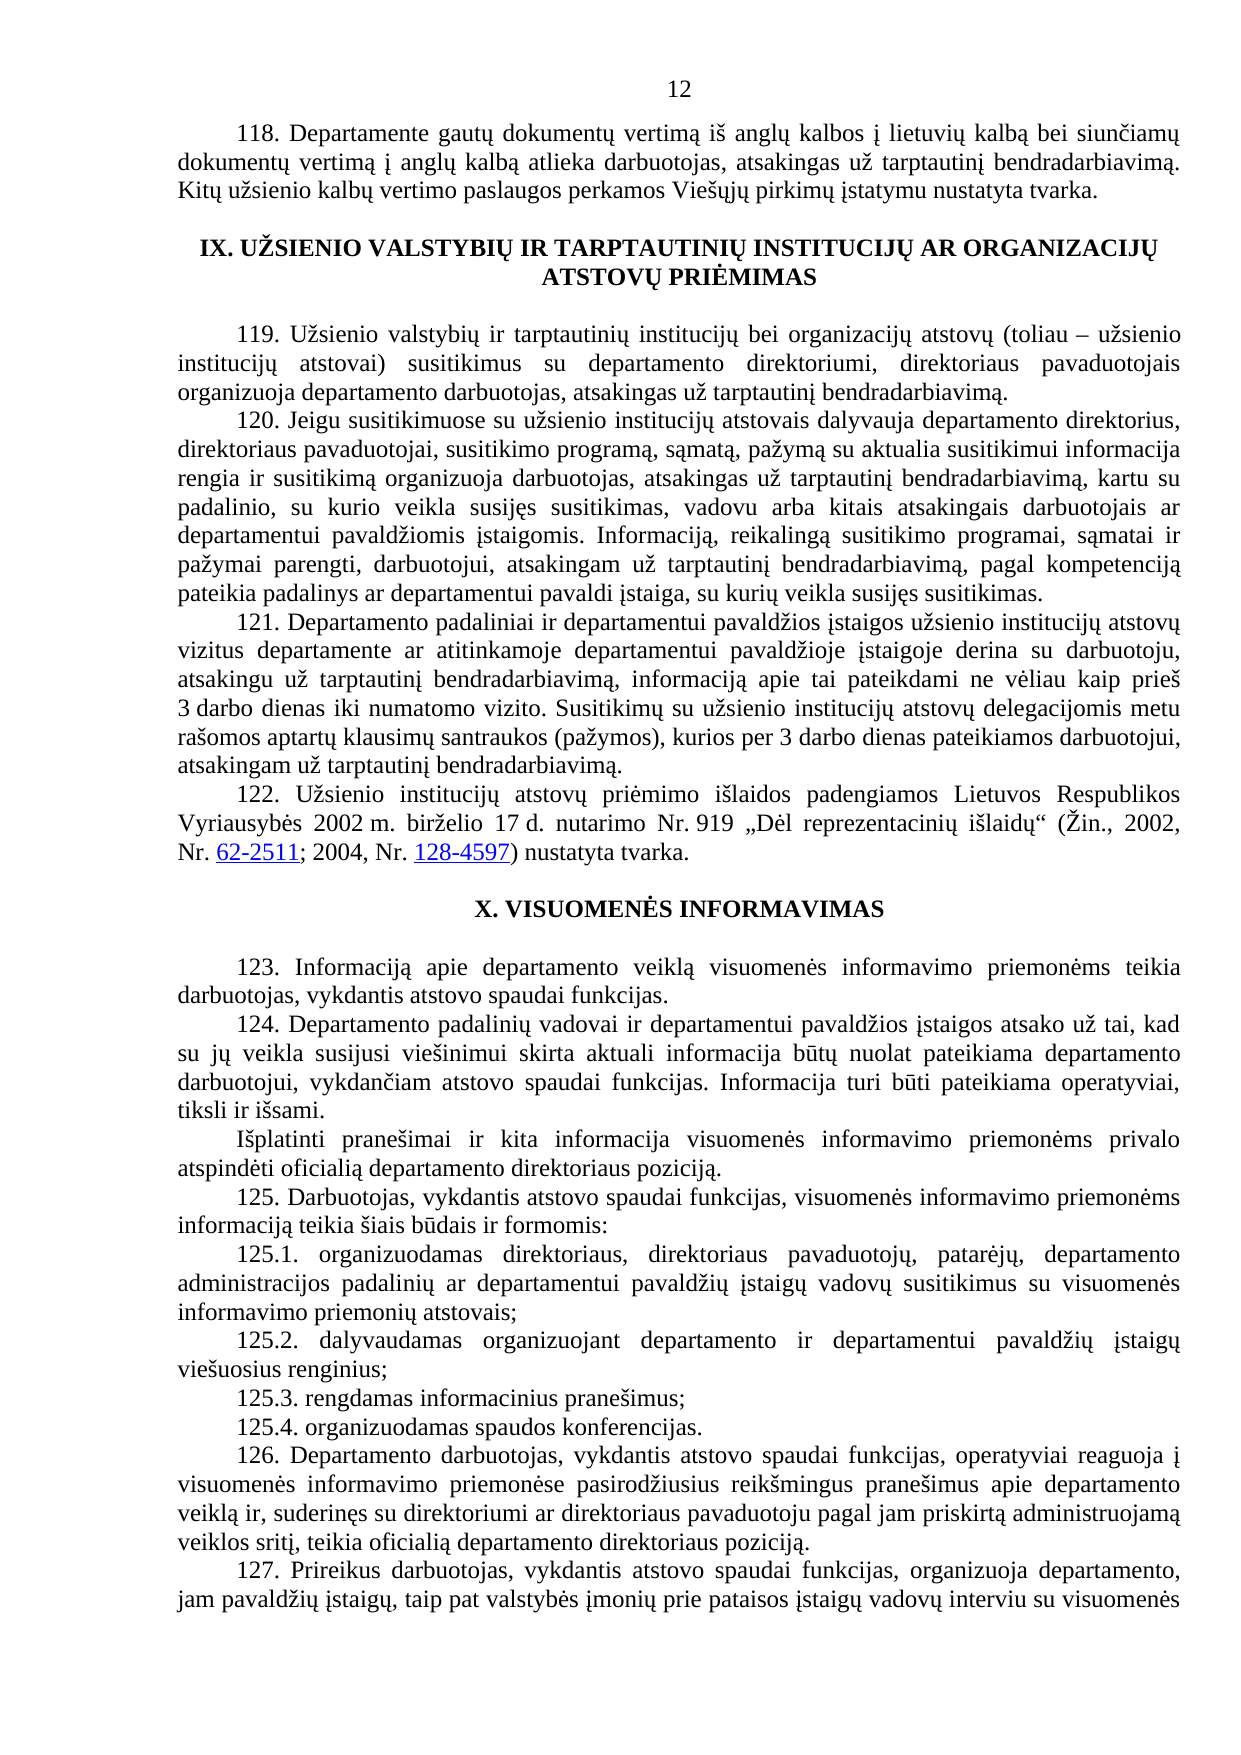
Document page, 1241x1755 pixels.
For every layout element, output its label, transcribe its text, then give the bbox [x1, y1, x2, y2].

text 123. Informaciją apie departamento veiklą visuomenės informavimo priemonėms teikia darbuotojas, vykdantis atstovo spaudai funkcijas. [177, 952, 1181, 1009]
text IX. UŽSIENIO VALSTYBIŲ IR TARPTAUTINIŲ institucijų Ar ORGANIZACIJŲ ATSTOVŲ PRIĖMIMAS [177, 233, 1181, 291]
text 119. Užsienio valstybių ir tarptautinių institucijų bei organizacijų atstovų (toliau – užsienio institucijų atstovai) susitikimus su departamento direktoriumi, direktoriaus pavaduotojais organizuoja departamento darbuotojas, atsakingas už tarptautinį bendradarbiavimą. [177, 319, 1181, 406]
text 121. Departamento padaliniai ir departamentui pavaldžios įstaigos užsienio institucijų atstovų vizitus departamente ar atitinkamoje departamentui pavaldžioje įstaigoje derina su darbuotoju, atsakingu už tarptautinį bendradarbiavimą, informaciją apie tai pateikdami ne vėliau kaip prieš 3 darbo dienas iki numatomo vizito. Susitikimų su užsienio institucijų atstovų delegacijomis metu rašomos aptartų klausimų santraukos (pažymos), kurios per 3 darbo dienas pateikiamos darbuotojui, atsakingam už tarptautinį bendradarbiavimą. [177, 607, 1181, 779]
text 125. Darbuotojas, vykdantis atstovo spaudai funkcijas, visuomenės informavimo priemonėms informaciją teikia šiais būdais ir formomis: [177, 1182, 1181, 1239]
text 120. Jeigu susitikimuose su užsienio institucijų atstovais dalyvauja departamento direktorius, direktoriaus pavaduotojai, susitikimo programą, sąmatą, pažymą su aktualia susitikimui informacija rengia ir susitikimą organizuoja darbuotojas, atsakingas už tarptautinį bendradarbiavimą, kartu su padalinio, su kurio veikla susijęs susitikimas, vadovu arba kitais atsakingais darbuotojais ar departamentui pavaldžiomis įstaigomis. Informaciją, reikalingą susitikimo programai, sąmatai ir pažymai parengti, darbuotojui, atsakingam už tarptautinį bendradarbiavimą, pagal kompetenciją pateikia padalinys ar departamentui pavaldi įstaiga, su kurių veikla susijęs susitikimas. [177, 406, 1181, 607]
text X. VISUOMENĖS INFORMAVIMAS [177, 894, 1181, 923]
text 125.3. rengdamas informacinius pranešimus; [177, 1383, 1181, 1412]
text 125.1. organizuodamas direktoriaus, direktoriaus pavaduotojų, patarėjų, departamento administracijos padalinių ar departamentui pavaldžių įstaigų vadovų susitikimus su visuomenės informavimo priemonių atstovais; [177, 1239, 1181, 1326]
text 125.2. dalyvaudamas organizuojant departamento ir departamentui pavaldžių įstaigų viešuosius renginius; [177, 1326, 1181, 1383]
text 127. Prireikus darbuotojas, vykdantis atstovo spaudai funkcijas, organizuoja departamento, jam pavaldžių įstaigų, taip pat valstybės įmonių prie pataisos įstaigų vadovų interviu su visuomenės [177, 1556, 1181, 1613]
text Išplatinti pranešimai ir kita informacija visuomenės informavimo priemonėms privalo atspindėti oficialią departamento direktoriaus poziciją. [177, 1124, 1181, 1182]
text 122. Užsienio institucijų atstovų priėmimo išlaidos padengiamos Lietuvos Respublikos Vyriausybės 2002 m. birželio 17 d. nutarimo Nr. 919 „Dėl reprezentacinių išlaidų“ (Žin., 2002, Nr. 62-2511; 2004, Nr. 128-4597) nustatyta tvarka. [177, 779, 1181, 866]
text 126. Departamento darbuotojas, vykdantis atstovo spaudai funkcijas, operatyviai reaguoja į visuomenės informavimo priemonėse pasirodžiusius reikšmingus pranešimus apie departamento veiklą ir, suderinęs su direktoriumi ar direktoriaus pavaduotoju pagal jam priskirtą administruojamą veiklos sritį, teikia oficialią departamento direktoriaus poziciją. [177, 1441, 1181, 1556]
text 125.4. organizuodamas spaudos konferencijas. [177, 1412, 1181, 1441]
text 118. Departamente gautų dokumentų vertimą iš anglų kalbos į lietuvių kalbą bei siunčiamų dokumentų vertimą į anglų kalbą atlieka darbuotojas, atsakingas už tarptautinį bendradarbiavimą. Kitų užsienio kalbų vertimo paslaugos perkamos Viešųjų pirkimų įstatymu nustatyta tvarka. [177, 118, 1181, 204]
text 124. Departamento padalinių vadovai ir departamentui pavaldžios įstaigos atsako už tai, kad su jų veikla susijusi viešinimui skirta aktuali informacija būtų nuolat pateikiama departamento darbuotojui, vykdančiam atstovo spaudai funkcijas. Informacija turi būti pateikiama operatyviai, tiksli ir išsami. [177, 1009, 1181, 1124]
